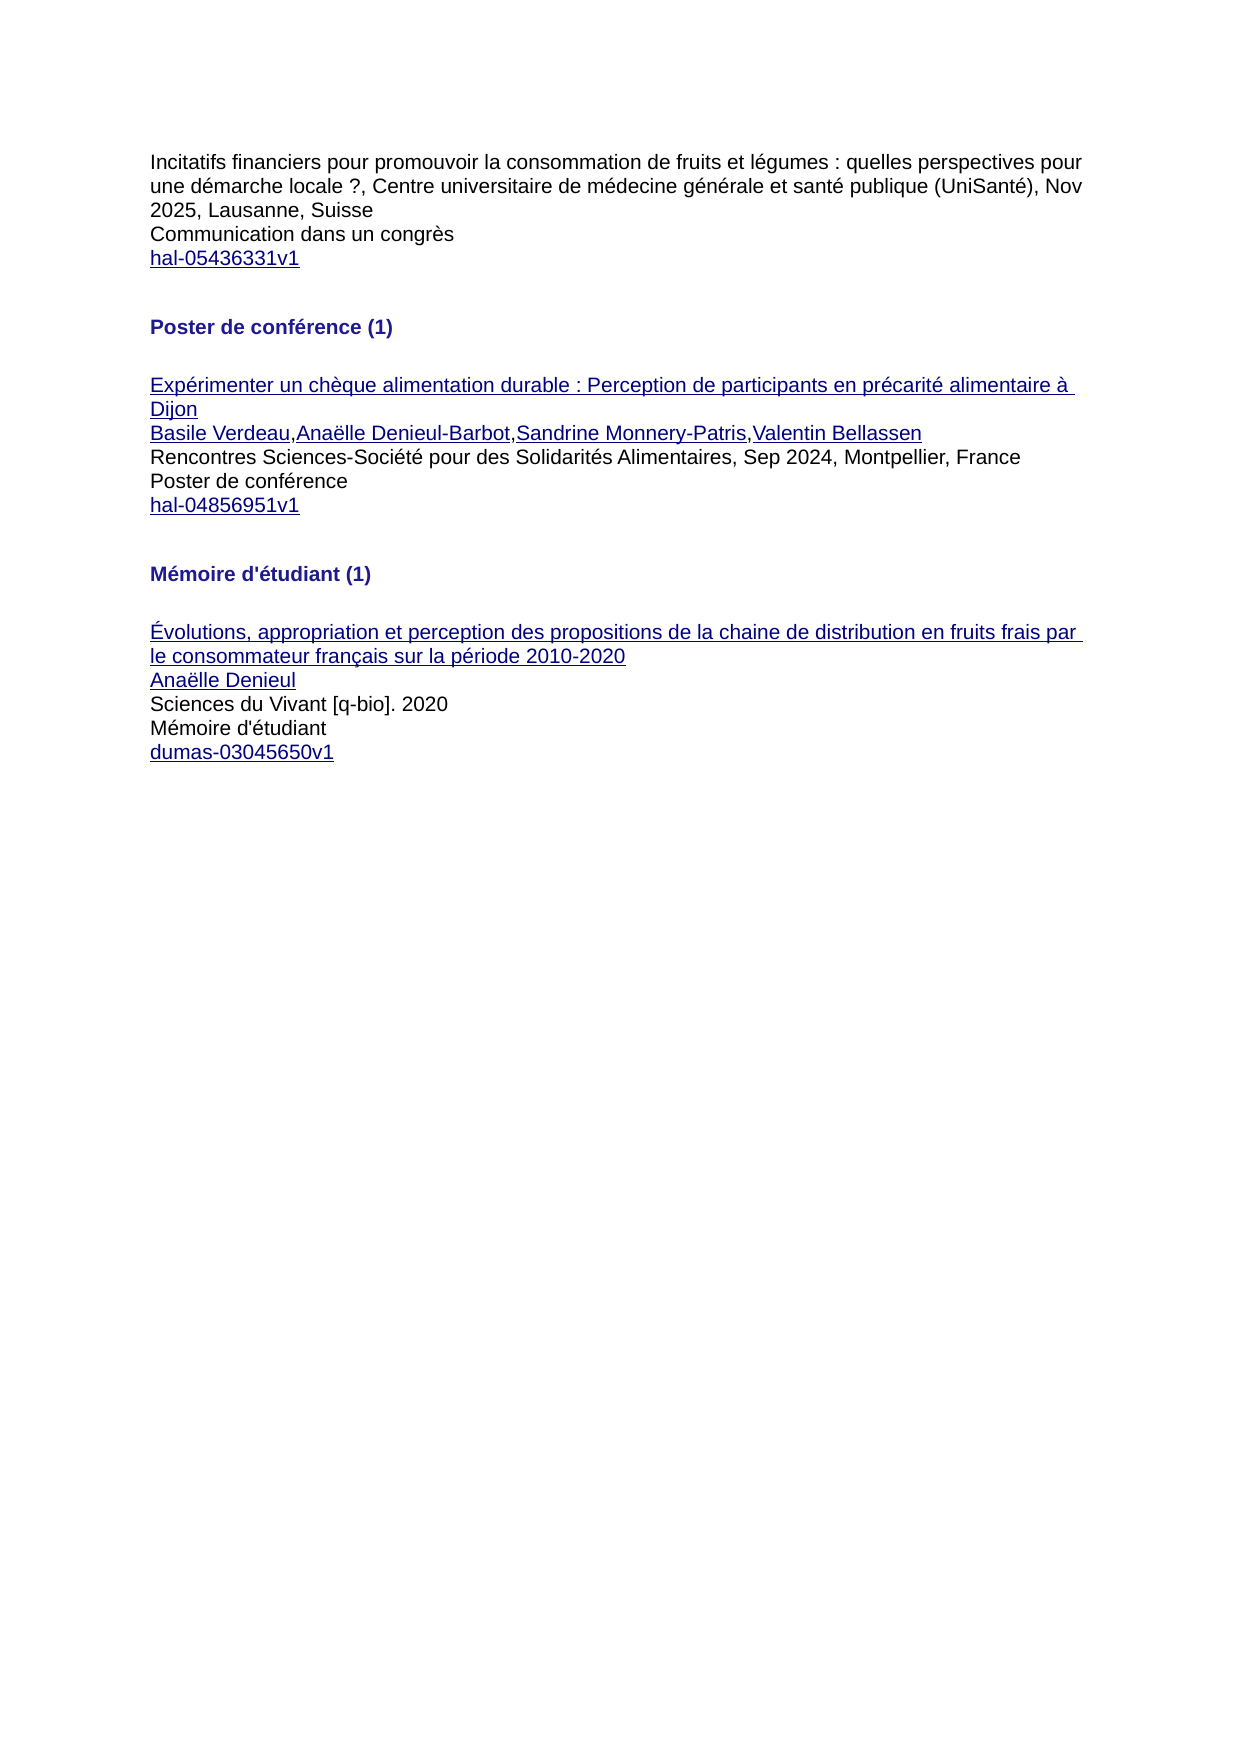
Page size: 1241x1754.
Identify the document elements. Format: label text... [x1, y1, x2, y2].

table_header Incitatifs financiers pour promouvoir la consommation de fruits et légumes : quelles perspectives pour une démarche locale ?, Centre universitaire de médecine générale et santé publique (UniSanté), Nov 2025, Lausanne, Suisse Communication dans un congrès hal-05436331v1 [150, 150, 1090, 270]
table_header Évolutions, appropriation et perception des propositions de la chaine de distribution en fruits frais par le consommateur français sur la période 2010-2020 Anaëlle Denieul Sciences du Vivant [q-bio]. 2020 Mémoire d'étudiant dumas-03045650v1 [150, 620, 1090, 763]
table_header Expérimenter un chèque alimentation durable : Perception de participants en précarité alimentaire à Dijon Basile Verdeau,Anaëlle Denieul-Barbot,Sandrine Monnery-Patris,Valentin Bellassen Rencontres Sciences-Société pour des Solidarités Alimentaires, Sep 2024, Montpellier, France Poster de conférence hal-04856951v1 [150, 373, 1090, 517]
subtitle Poster de conférence (1) [150, 314, 1090, 338]
subtitle Mémoire d'étudiant (1) [150, 561, 1090, 585]
